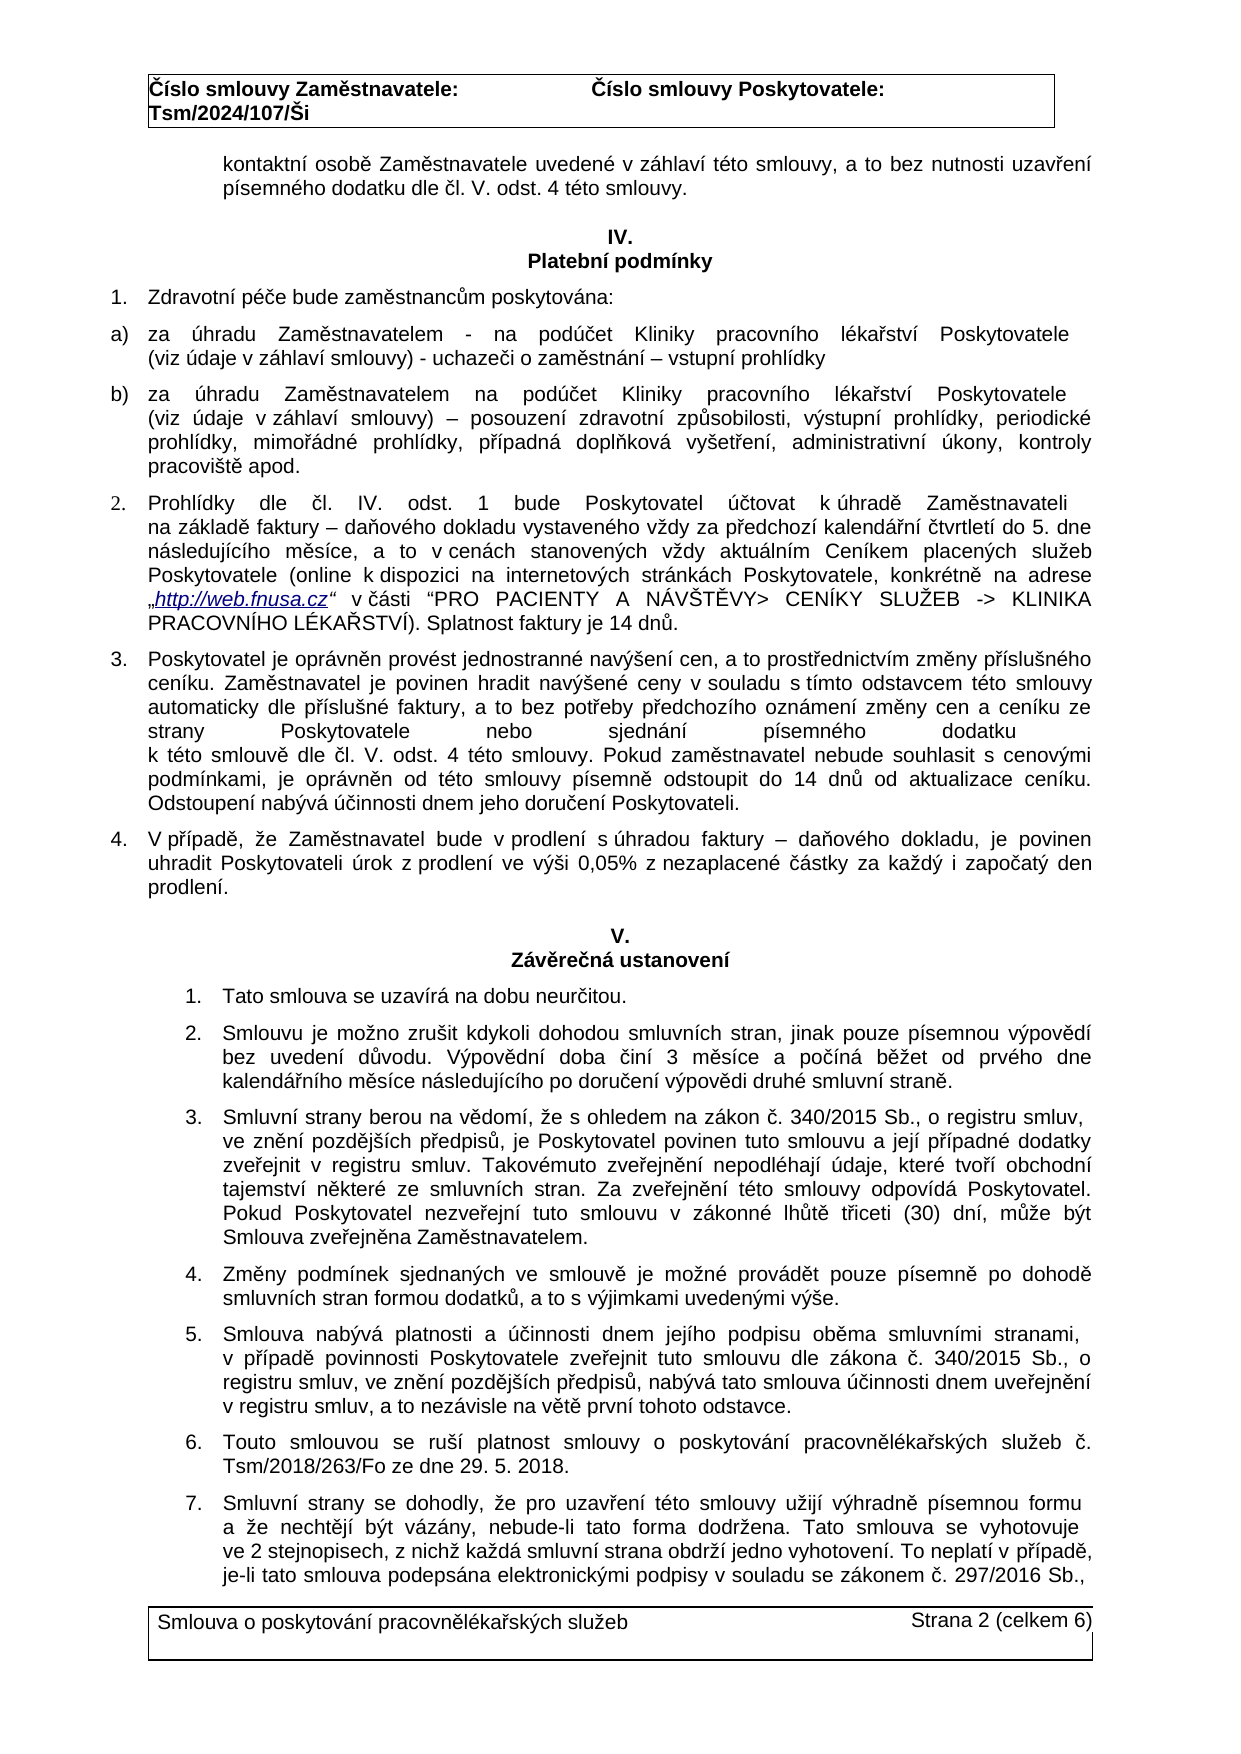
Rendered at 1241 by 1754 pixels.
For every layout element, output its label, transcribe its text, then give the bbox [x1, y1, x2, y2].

list za úhradu Zaměstnavatelem - na podúčet Kliniky pracovního lékařství Poskytovatele (viz údaje v záhlaví smlouvy) - uchazeči o zaměstnání – vstupní prohlídky [110, 322, 1093, 369]
text V. [148, 924, 1093, 948]
list Poskytovatel je oprávněn provést jednostranné navýšení cen, a to prostřednictvím změny příslušného ceníku. Zaměstnavatel je povinen hradit navýšené ceny v souladu s tímto odstavcem této smlouvy automaticky dle příslušné faktury, a to bez potřeby předchozího oznámení změny cen a ceníku ze strany Poskytovatele nebo sjednání písemného dodatku k této smlouvě dle čl. V. odst. 4 této smlouvy. Pokud zaměstnavatel nebude souhlasit s cenovými podmínkami, je oprávněn od této smlouvy písemně odstoupit do 14 dnů od aktualizace ceníku. Odstoupení nabývá účinnosti dnem jeho doručení Poskytovateli. [110, 647, 1093, 814]
text Závěrečná ustanovení [148, 948, 1093, 972]
list Smlouvu je možno zrušit kdykoli dohodou smluvních stran, jinak pouze písemnou výpovědí bez uvedení důvodu. Výpovědní doba činí 3 měsíce a počíná běžet od prvého dne kalendářního měsíce následujícího po doručení výpovědi druhé smluvní straně. [185, 1021, 1093, 1093]
list Touto smlouvou se ruší platnost smlouvy o poskytování pracovnělékařských služeb č. Tsm/2018/263/Fo ze dne 29. 5. 2018. [185, 1430, 1093, 1478]
list V případě, že Zaměstnavatel bude v prodlení s úhradou faktury – daňového dokladu, je povinen uhradit Poskytovateli úrok z prodlení ve výši 0,05% z nezaplacené částky za každý i započatý den prodlení. [110, 827, 1093, 899]
list Smluvní strany se dohodly, že pro uzavření této smlouvy užijí výhradně písemnou formu a že nechtějí být vázány, nebude-li tato forma dodržena. Tato smlouva se vyhotovuje ve 2 stejnopisech, z nichž každá smluvní strana obdrží jedno vyhotovení. To neplatí v případě, je-li tato smlouva podepsána elektronickými podpisy v souladu se zákonem č. 297/2016 Sb., [185, 1491, 1093, 1586]
list kontaktní osobě Zaměstnavatele uvedené v záhlaví této smlouvy, a to bez nutnosti uzavření písemného dodatku dle čl. V. odst. 4 této smlouvy. [185, 152, 1093, 200]
list Prohlídky dle čl. IV. odst. 1 bude Poskytovatel účtovat k úhradě Zaměstnavateli na základě faktury – daňového dokladu vystaveného vždy za předchozí kalendářní čtvrtletí do 5. dne následujícího měsíce, a to v cenách stanovených vždy aktuálním Ceníkem placených služeb Poskytovatele (online k dispozici na internetových stránkách Poskytovatele, konkrétně na adrese „http://web.fnusa.cz“ v části “PRO PACIENTY A NÁVŠTĚVY> CENÍKY SLUŽEB -> KLINIKA PRACOVNÍHO LÉKAŘSTVÍ). Splatnost faktury je 14 dnů. [110, 490, 1093, 634]
list Zdravotní péče bude zaměstnancům poskytována: [110, 285, 1093, 309]
text IV. [148, 225, 1093, 249]
text Platební podmínky [148, 249, 1093, 273]
list za úhradu Zaměstnavatelem na podúčet Kliniky pracovního lékařství Poskytovatele (viz údaje v záhlaví smlouvy) – posouzení zdravotní způsobilosti, výstupní prohlídky, periodické prohlídky, mimořádné prohlídky, případná doplňková vyšetření, administrativní úkony, kontroly pracoviště apod. [110, 382, 1093, 478]
list Změny podmínek sjednaných ve smlouvě je možné provádět pouze písemně po dohodě smluvních stran formou dodatků, a to s výjimkami uvedenými výše. [185, 1261, 1093, 1309]
list Smlouva nabývá platnosti a účinnosti dnem jejího podpisu oběma smluvními stranami, v případě povinnosti Poskytovatele zveřejnit tuto smlouvu dle zákona č. 340/2015 Sb., o registru smluv, ve znění pozdějších předpisů, nabývá tato smlouva účinnosti dnem uveřejnění v registru smluv, a to nezávisle na větě první tohoto odstavce. [185, 1322, 1093, 1418]
list Smluvní strany berou na vědomí, že s ohledem na zákon č. 340/2015 Sb., o registru smluv, ve znění pozdějších předpisů, je Poskytovatel povinen tuto smlouvu a její případné dodatky zveřejnit v registru smluv. Takovémuto zveřejnění nepodléhají údaje, které tvoří obchodní tajemství některé ze smluvních stran. Za zveřejnění této smlouvy odpovídá Poskytovatel. Pokud Poskytovatel nezveřejní tuto smlouvu v zákonné lhůtě třiceti (30) dní, může být Smlouva zveřejněna Zaměstnavatelem. [185, 1105, 1093, 1249]
list Tato smlouva se uzavírá na dobu neurčitou. [185, 984, 1093, 1008]
